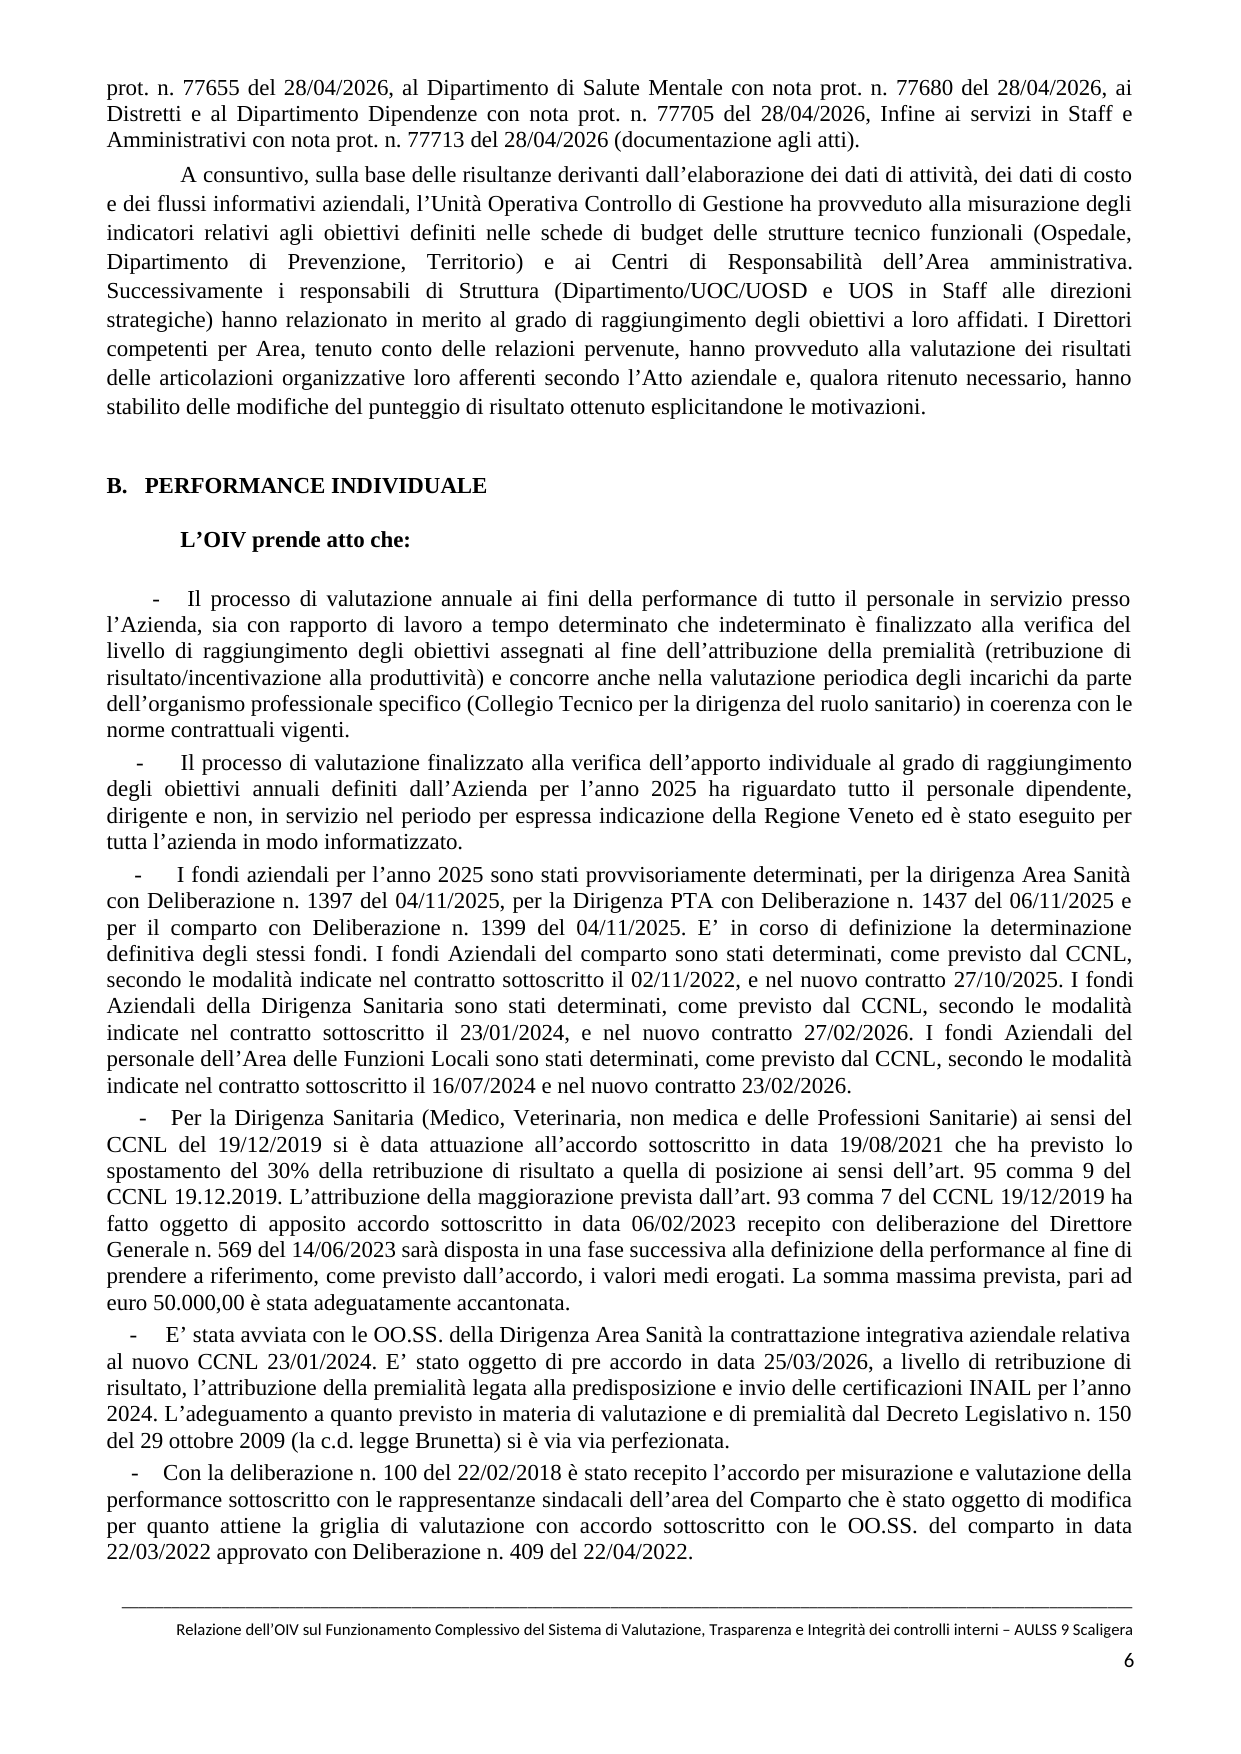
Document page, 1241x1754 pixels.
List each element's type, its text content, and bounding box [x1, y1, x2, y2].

text - Con la deliberazione n. 100 del 22/02/2018 è stato recepito l’accordo per misurazione e valutazione della performance sottoscritto con le rappresentanze sindacali dell’area del Comparto che è stato oggetto di modifica per quanto attiene la griglia di valutazione con accordo sottoscritto con le OO.SS. del comparto in data 22/03/2022 approvato con Deliberazione n. 409 del 22/04/2022. [106, 1459, 1134, 1565]
text - I fondi aziendali per l’anno 2025 sono stati provvisoriamente determinati, per la dirigenza Area Sanità con Deliberazione n. 1397 del 04/11/2025, per la Dirigenza PTA con Deliberazione n. 1437 del 06/11/2025 e per il comparto con Deliberazione n. 1399 del 04/11/2025. E’ in corso di definizione la determinazione definitiva degli stessi fondi. I fondi Aziendali del comparto sono stati determinati, come previsto dal CCNL, secondo le modalità indicate nel contratto sottoscritto il 02/11/2022, e nel nuovo contratto 27/10/2025. I fondi Aziendali della Dirigenza Sanitaria sono stati determinati, come previsto dal CCNL, secondo le modalità indicate nel contratto sottoscritto il 23/01/2024, e nel nuovo contratto 27/02/2026. I fondi Aziendali del personale dell’Area delle Funzioni Locali sono stati determinati, come previsto dal CCNL, secondo le modalità indicate nel contratto sottoscritto il 16/07/2024 e nel nuovo contratto 23/02/2026. [106, 861, 1134, 1098]
text A consuntivo, sulla base delle risultanze derivanti dall’elaborazione dei dati di attività, dei dati di costo e dei flussi informativi aziendali, l’Unità Operativa Controllo di Gestione ha provveduto alla misurazione degli indicatori relativi agli obiettivi definiti nelle schede di budget delle strutture tecnico funzionali (Ospedale, Dipartimento di Prevenzione, Territorio) e ai Centri di Responsabilità dell’Area amministrativa. Successivamente i responsabili di Struttura (Dipartimento/UOC/UOSD e UOS in Staff alle direzioni strategiche) hanno relazionato in merito al grado di raggiungimento degli obiettivi a loro affidati. I Direttori competenti per Area, tenuto conto delle relazioni pervenute, hanno provveduto alla valutazione dei risultati delle articolazioni organizzative loro afferenti secondo l’Atto aziendale e, qualora ritenuto necessario, hanno stabilito delle modifiche del punteggio di risultato ottenuto esplicitandone le motivazioni. [106, 161, 1134, 419]
text - E’ stata avviata con le OO.SS. della Dirigenza Area Sanità la contrattazione integrativa aziendale relativa al nuovo CCNL 23/01/2024. E’ stato oggetto di pre accordo in data 25/03/2026, a livello di retribuzione di risultato, l’attribuzione della premialità legata alla predisposizione e invio delle certificazioni INAIL per l’anno 2024. L’adeguamento a quanto previsto in materia di valutazione e di premialità dal Decreto Legislativo n. 150 del 29 ottobre 2009 (la c.d. legge Brunetta) si è via via perfezionata. [106, 1321, 1134, 1453]
text - Per la Dirigenza Sanitaria (Medico, Veterinaria, non medica e delle Professioni Sanitarie) ai sensi del CCNL del 19/12/2019 si è data attuazione all’accordo sottoscritto in data 19/08/2021 che ha previsto lo spostamento del 30% della retribuzione di risultato a quella di posizione ai sensi dell’art. 95 comma 9 del CCNL 19.12.2019. L’attribuzione della maggiorazione prevista dall’art. 93 comma 7 del CCNL 19/12/2019 ha fatto oggetto di apposito accordo sottoscritto in data 06/02/2023 recepito con deliberazione del Direttore Generale n. 569 del 14/06/2023 sarà disposta in una fase successiva alla definizione della performance al fine di prendere a riferimento, come previsto dall’accordo, i valori medi erogati. La somma massima prevista, pari ad euro 50.000,00 è stata adeguatamente accantonata. [106, 1104, 1134, 1315]
text - Il processo di valutazione finalizzato alla verifica dell’apporto individuale al grado di raggiungimento degli obiettivi annuali definiti dall’Azienda per l’anno 2025 ha riguardato tutto il personale dipendente, dirigente e non, in servizio nel periodo per espressa indicazione della Regione Veneto ed è stato eseguito per tutta l’azienda in modo informatizzato. [106, 749, 1134, 854]
subtitle B. PERFORMANCE INDIVIDUALE [106, 472, 1134, 498]
text - Il processo di valutazione annuale ai fini della performance di tutto il personale in servizio presso l’Azienda, sia con rapporto di lavoro a tempo determinato che indeterminato è finalizzato alla verifica del livello di raggiungimento degli obiettivi assegnati al fine dell’attribuzione della premialità (retribuzione di risultato/incentivazione alla produttività) e concorre anche nella valutazione periodica degli incarichi da parte dell’organismo professionale specifico (Collegio Tecnico per la dirigenza del ruolo sanitario) in coerenza con le norme contrattuali vigenti. [106, 585, 1134, 743]
text prot. n. 77655 del 28/04/2026, al Dipartimento di Salute Mentale con nota prot. n. 77680 del 28/04/2026, ai Distretti e al Dipartimento Dipendenze con nota prot. n. 77705 del 28/04/2026, Infine ai servizi in Staff e Amministrativi con nota prot. n. 77713 del 28/04/2026 (documentazione agli atti). [106, 74, 1134, 153]
text L’OIV prende atto che: [106, 526, 1134, 552]
